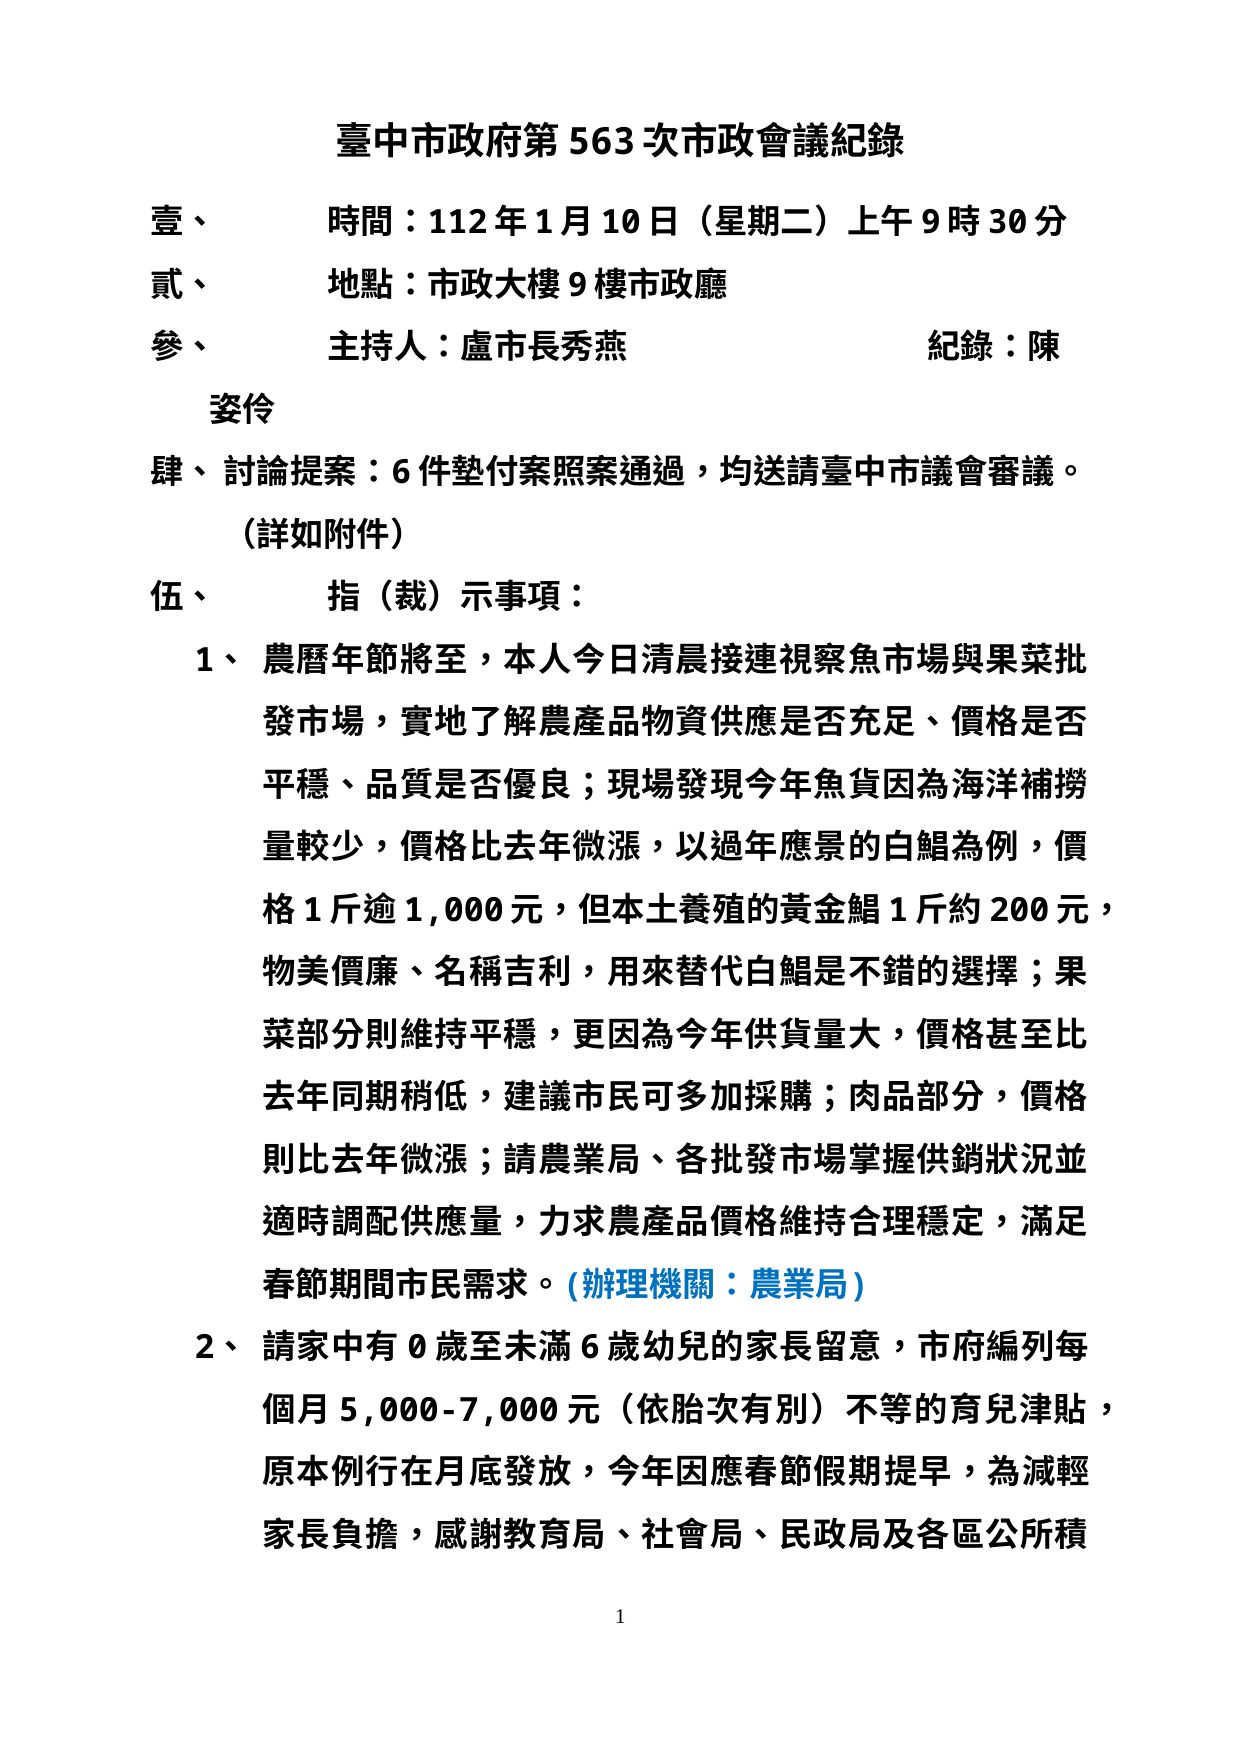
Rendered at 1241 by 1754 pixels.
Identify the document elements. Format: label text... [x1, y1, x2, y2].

list 時間：112年1月10日（星期二）上午9時30分 [150, 177, 1090, 240]
text 臺中市政府第563次市政會議紀錄 [150, 96, 1090, 159]
list 指（裁）示事項： [150, 552, 1090, 615]
list 農曆年節將至，本人今日清晨接連視察魚市場與果菜批發市場，實地了解農產品物資供應是否充足、價格是否平穩、品質是否優良；現場發現今年魚貨因為海洋補撈量較少，價格比去年微漲，以過年應景的白鯧為例，價格1斤逾1,000元，但本土養殖的黃金鯧1斤約200元，物美價廉、名稱吉利，用來替代白鯧是不錯的選擇；果菜部分則維持平穩，更因為今年供貨量大，價格甚至比去年同期稍低，建議市民可多加採購；肉品部分，價格則比去年微漲；請農業局、各批發市場掌握供銷狀況並適時調配供應量，力求農產品價格維持合理穩定，滿足春節期間市民需求。(辦理機關：農業局) [194, 615, 1090, 1302]
list 地點：市政大樓9樓市政廳 [150, 240, 1090, 302]
list 討論提案：6件墊付案照案通過，均送請臺中市議會審議。（詳如附件） [150, 427, 1090, 552]
list 請家中有0歲至未滿6歲幼兒的家長留意，市府編列每個月5,000-7,000元（依胎次有別）不等的育兒津貼，原本例行在月底發放，今年因應春節假期提早，為減輕家長負擔，感謝教育局、社會局、民政局及各區公所積極趕辦將提早於農曆年前發放，讓家長與孩子能感受喜氣歡樂過新年!另外，育兒津貼及托育補助今年1月開始已取消排富條款，且5歲至未就讀國民小學前幼兒亦可領取就學補助，本市將有1.2萬名幼生受惠，提醒符合條件的家長務必向幼兒戶籍所在地的區公所提出申請，並且確認入帳情形，確保權益。(辦理機關：本府各機關) [194, 1302, 1090, 1552]
list 主持人：盧市長秀燕 紀錄：陳姿伶 [150, 302, 1090, 427]
